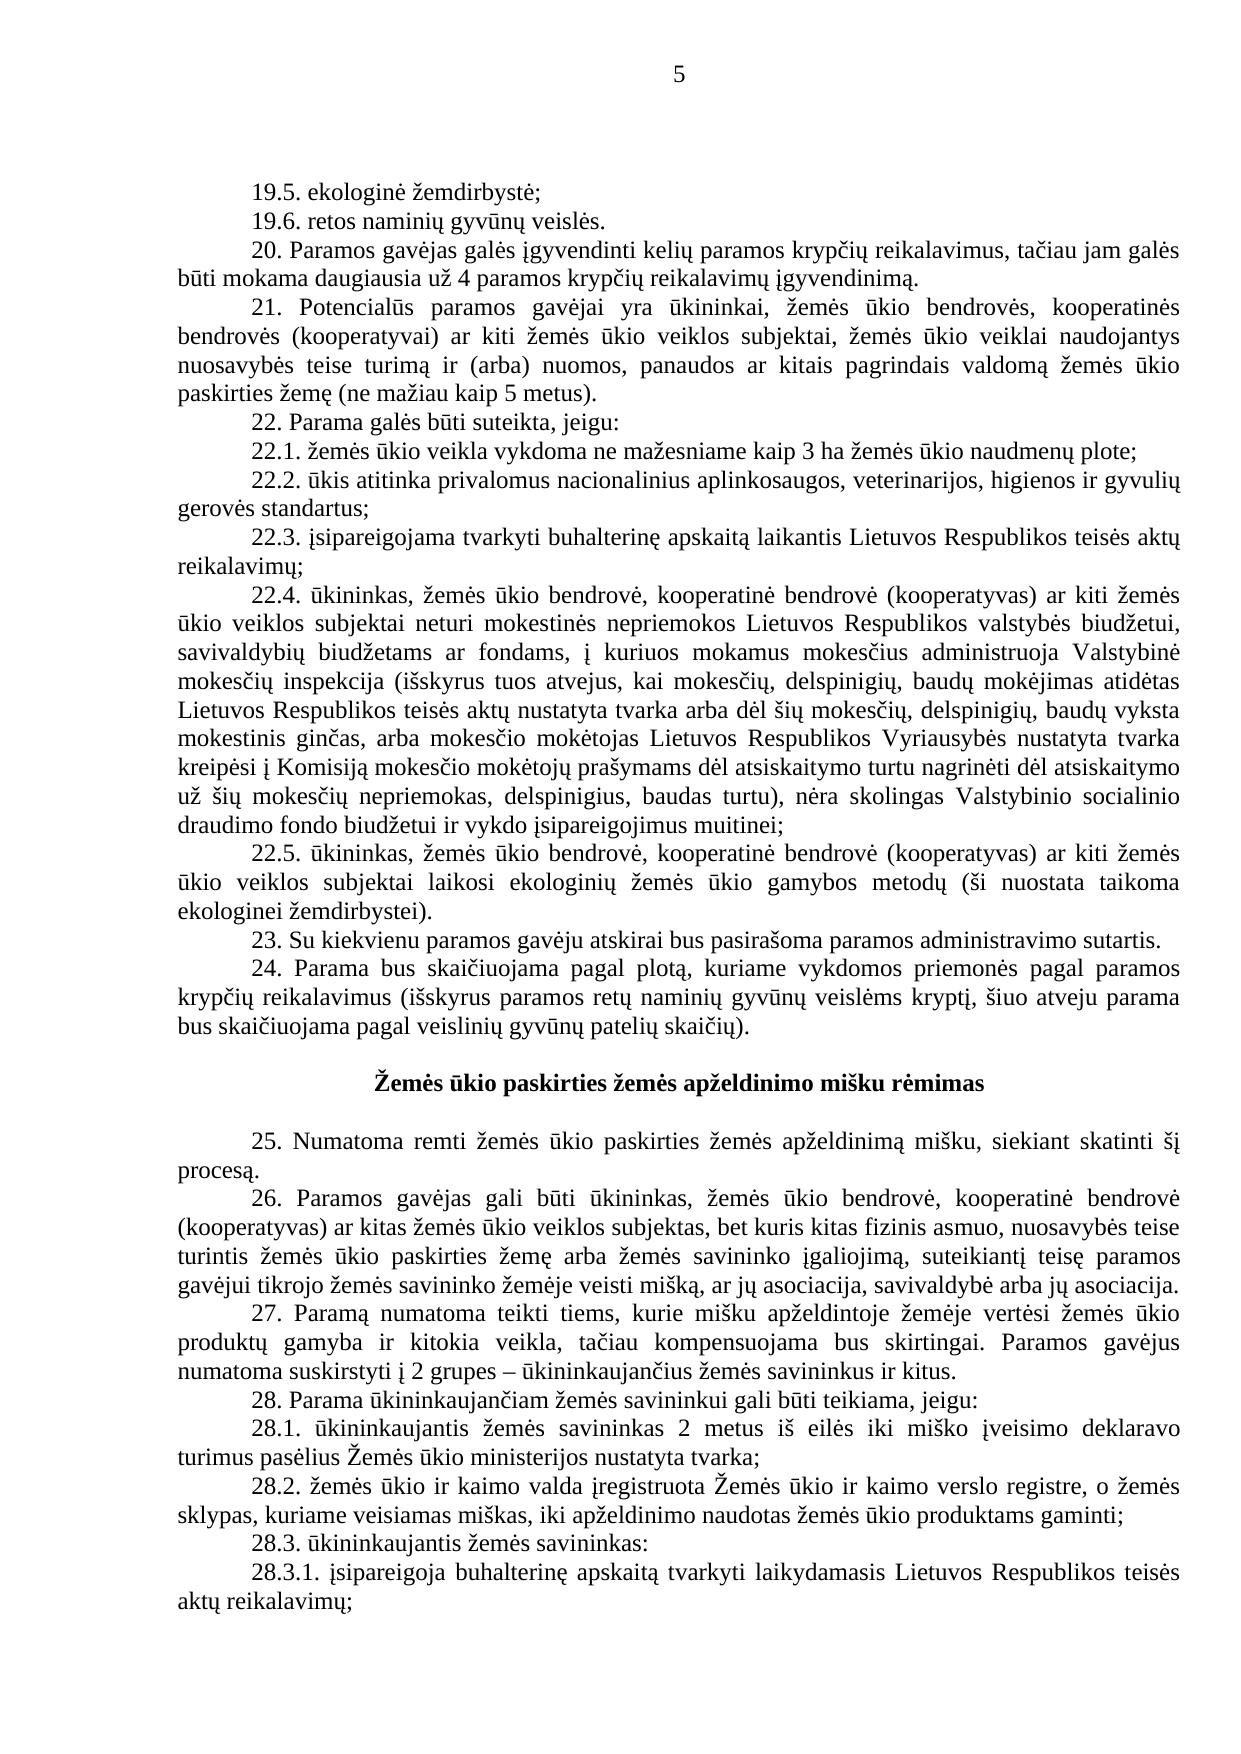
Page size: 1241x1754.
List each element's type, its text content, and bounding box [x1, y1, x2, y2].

text 28.3. ūkininkaujantis žemės savininkas: [177, 1528, 1181, 1557]
text 27. Paramą numatoma teikti tiems, kurie mišku apželdintoje žemėje vertėsi žemės ūkio produktų gamyba ir kitokia veikla, tačiau kompensuojama bus skirtingai. Paramos gavėjus numatoma suskirstyti į 2 grupes – ūkininkaujančius žemės savininkus ir kitus. [177, 1298, 1181, 1385]
text Žemės ūkio paskirties žemės apželdinimo mišku rėmimas [177, 1068, 1181, 1097]
text 19.5. ekologinė žemdirbystė; [177, 177, 1181, 206]
text 22.2. ūkis atitinka privalomus nacionalinius aplinkosaugos, veterinarijos, higienos ir gyvulių gerovės standartus; [177, 465, 1181, 522]
text 22.1. žemės ūkio veikla vykdoma ne mažesniame kaip 3 ha žemės ūkio naudmenų plote; [177, 436, 1181, 465]
text 28.1. ūkininkaujantis žemės savininkas 2 metus iš eilės iki miško įveisimo deklaravo turimus pasėlius Žemės ūkio ministerijos nustatyta tvarka; [177, 1413, 1181, 1471]
text 19.6. retos naminių gyvūnų veislės. [177, 206, 1181, 235]
text 23. Su kiekvienu paramos gavėju atskirai bus pasirašoma paramos administravimo sutartis. [177, 925, 1181, 953]
text 28.3.1. įsipareigoja buhalterinę apskaitą tvarkyti laikydamasis Lietuvos Respublikos teisės aktų reikalavimų; [177, 1557, 1181, 1615]
text 28.2. žemės ūkio ir kaimo valda įregistruota Žemės ūkio ir kaimo verslo registre, o žemės sklypas, kuriame veisiamas miškas, iki apželdinimo naudotas žemės ūkio produktams gaminti; [177, 1471, 1181, 1528]
text 22.5. ūkininkas, žemės ūkio bendrovė, kooperatinė bendrovė (kooperatyvas) ar kiti žemės ūkio veiklos subjektai laikosi ekologinių žemės ūkio gamybos metodų (ši nuostata taikoma ekologinei žemdirbystei). [177, 838, 1181, 925]
text 26. Paramos gavėjas gali būti ūkininkas, žemės ūkio bendrovė, kooperatinė bendrovė (kooperatyvas) ar kitas žemės ūkio veiklos subjektas, bet kuris kitas fizinis asmuo, nuosavybės teise turintis žemės ūkio paskirties žemę arba žemės savininko įgaliojimą, suteikiantį teisę paramos gavėjui tikrojo žemės savininko žemėje veisti mišką, ar jų asociacija, savivaldybė arba jų asociacija. [177, 1183, 1181, 1298]
text 22.3. įsipareigojama tvarkyti buhalterinę apskaitą laikantis Lietuvos Respublikos teisės aktų reikalavimų; [177, 522, 1181, 580]
text 25. Numatoma remti žemės ūkio paskirties žemės apželdinimą mišku, siekiant skatinti šį procesą. [177, 1126, 1181, 1183]
text 28. Parama ūkininkaujančiam žemės savininkui gali būti teikiama, jeigu: [177, 1385, 1181, 1413]
text 24. Parama bus skaičiuojama pagal plotą, kuriame vykdomos priemonės pagal paramos krypčių reikalavimus (išskyrus paramos retų naminių gyvūnų veislėms kryptį, šiuo atveju parama bus skaičiuojama pagal veislinių gyvūnų patelių skaičių). [177, 953, 1181, 1040]
text 22. Parama galės būti suteikta, jeigu: [177, 407, 1181, 436]
text 22.4. ūkininkas, žemės ūkio bendrovė, kooperatinė bendrovė (kooperatyvas) ar kiti žemės ūkio veiklos subjektai neturi mokestinės nepriemokos Lietuvos Respublikos valstybės biudžetui, savivaldybių biudžetams ar fondams, į kuriuos mokamus mokesčius administruoja Valstybinė mokesčių inspekcija (išskyrus tuos atvejus, kai mokesčių, delspinigių, baudų mokėjimas atidėtas Lietuvos Respublikos teisės aktų nustatyta tvarka arba dėl šių mokesčių, delspinigių, baudų vyksta mokestinis ginčas, arba mokesčio mokėtojas Lietuvos Respublikos Vyriausybės nustatyta tvarka kreipėsi į Komisiją mokesčio mokėtojų prašymams dėl atsiskaitymo turtu nagrinėti dėl atsiskaitymo už šių mokesčių nepriemokas, delspinigius, baudas turtu), nėra skolingas Valstybinio socialinio draudimo fondo biudžetui ir vykdo įsipareigojimus muitinei; [177, 580, 1181, 838]
text 21. Potencialūs paramos gavėjai yra ūkininkai, žemės ūkio bendrovės, kooperatinės bendrovės (kooperatyvai) ar kiti žemės ūkio veiklos subjektai, žemės ūkio veiklai naudojantys nuosavybės teise turimą ir (arba) nuomos, panaudos ar kitais pagrindais valdomą žemės ūkio paskirties žemę (ne mažiau kaip 5 metus). [177, 292, 1181, 407]
text 20. Paramos gavėjas galės įgyvendinti kelių paramos krypčių reikalavimus, tačiau jam galės būti mokama daugiausia už 4 paramos krypčių reikalavimų įgyvendinimą. [177, 235, 1181, 292]
